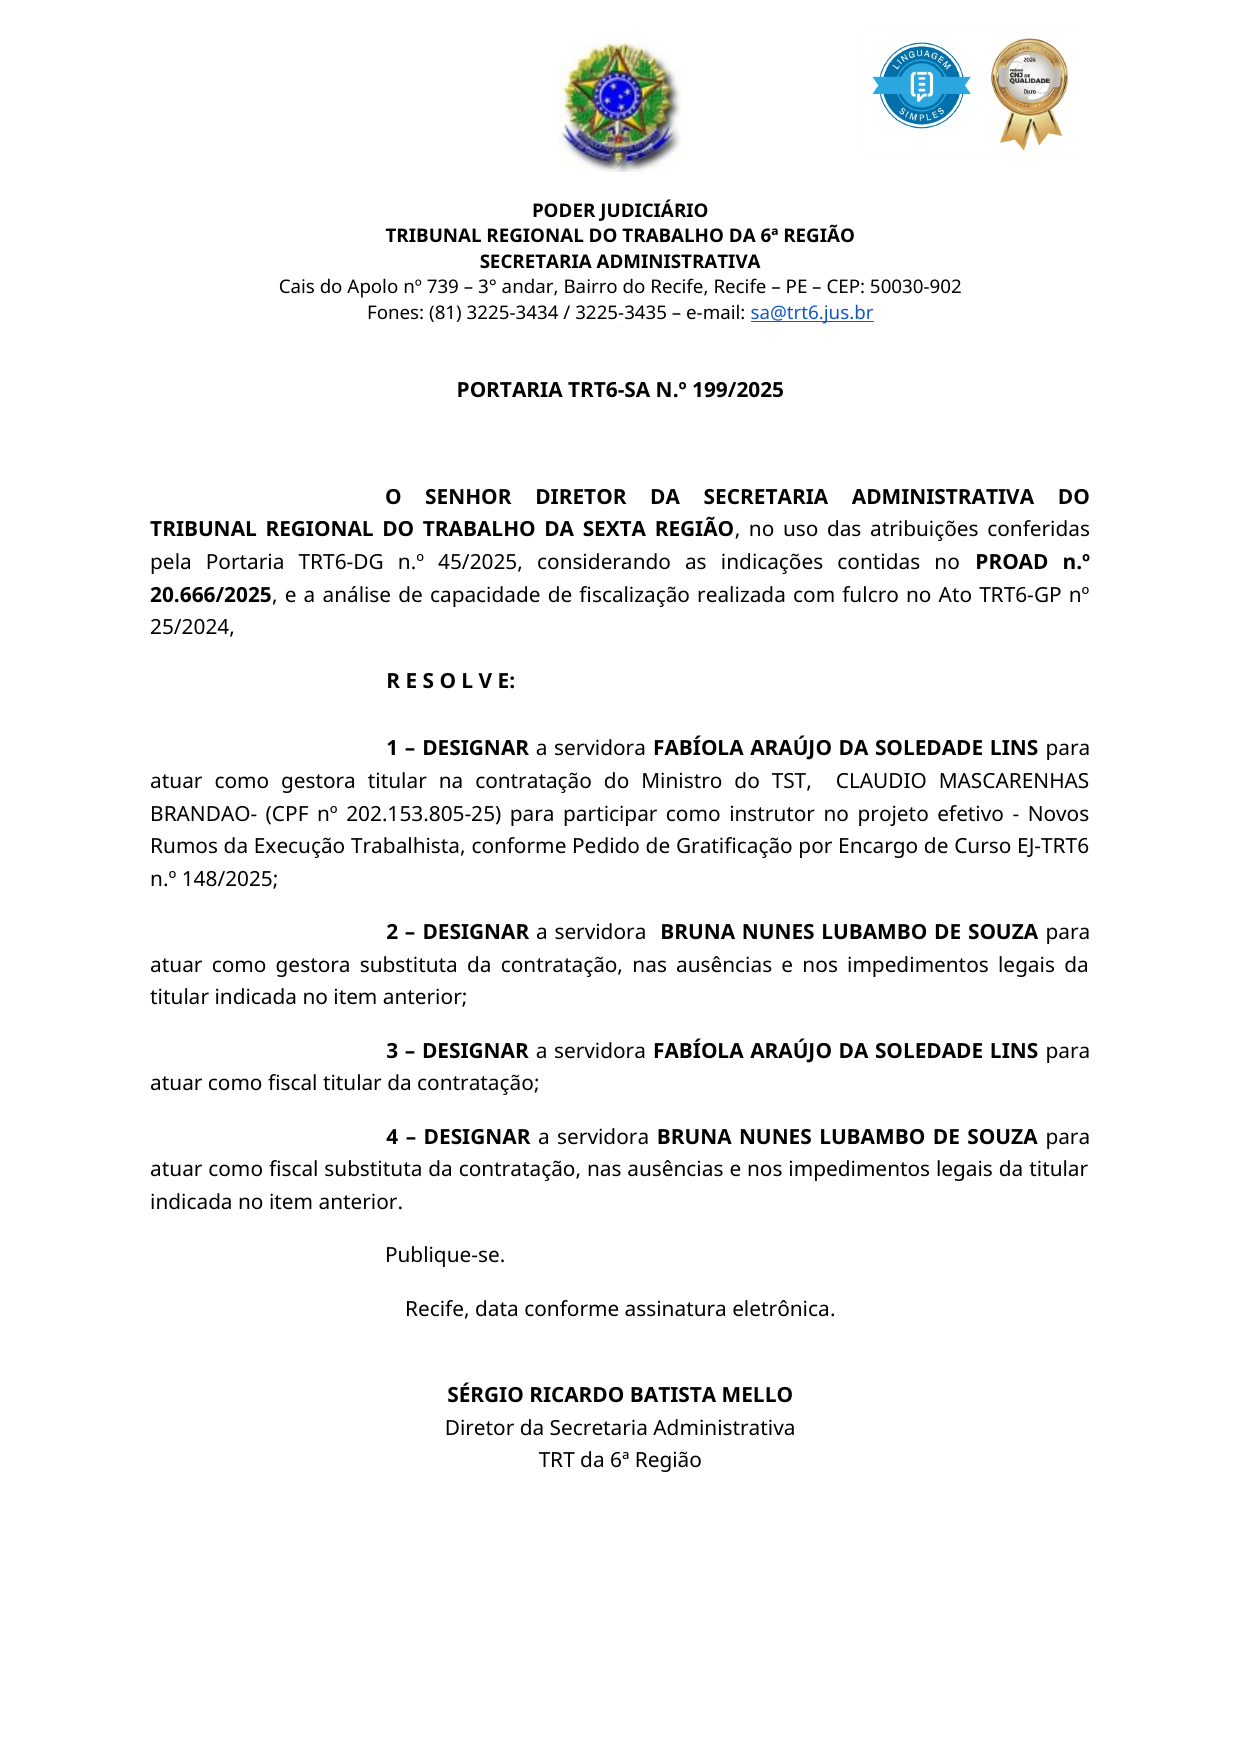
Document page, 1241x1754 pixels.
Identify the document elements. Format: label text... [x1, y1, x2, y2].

text TRT da 6ª Região [150, 1445, 1090, 1474]
text 1 – DESIGNAR a servidora FABÍOLA ARAÚJO DA SOLEDADE LINS para atuar como gestora titular na contratação do Ministro do TST, CLAUDIO MASCARENHAS BRANDAO- (CPF nº 202.153.805-25) para participar como instrutor no projeto efetivo - Novos Rumos da Execução Trabalhista, conforme Pedido de Gratificação por Encargo de Curso EJ-TRT6 n.º 148/2025; [150, 733, 1090, 892]
text SÉRGIO RICARDO BATISTA MELLO [150, 1380, 1090, 1408]
text O SENHOR DIRETOR DA SECRETARIA ADMINISTRATIVA DO TRIBUNAL REGIONAL DO TRABALHO DA SEXTA REGIÃO, no uso das atribuições conferidas pela Portaria TRT6-DG n.º 45/2025, considerando as indicações contidas no PROAD n.º 20.666/2025, e a análise de capacidade de fiscalização realizada com fulcro no Ato TRT6-GP nº 25/2024, [150, 482, 1090, 641]
text Diretor da Secretaria Administrativa [150, 1413, 1090, 1441]
text R E S O L V E: [386, 666, 1090, 694]
picture [860, 29, 1087, 155]
text 3 – DESIGNAR a servidora FABÍOLA ARAÚJO DA SOLEDADE LINS para atuar como fiscal titular da contratação; [150, 1036, 1090, 1097]
text PORTARIA TRT6-SA N.º 199/2025 [150, 375, 1090, 403]
text Recife, data conforme assinatura eletrônica. [150, 1294, 1090, 1322]
text 4 – DESIGNAR a servidora BRUNA NUNES LUBAMBO DE SOUZA para atuar como fiscal substituta da contratação, nas ausências e nos impedimentos legais da titular indicada no item anterior. [150, 1122, 1090, 1216]
picture [559, 43, 682, 172]
text Publique-se. [150, 1241, 1090, 1269]
text 2 – DESIGNAR a servidora BRUNA NUNES LUBAMBO DE SOUZA para atuar como gestora substituta da contratação, nas ausências e nos impedimentos legais da titular indicada no item anterior; [150, 917, 1090, 1011]
